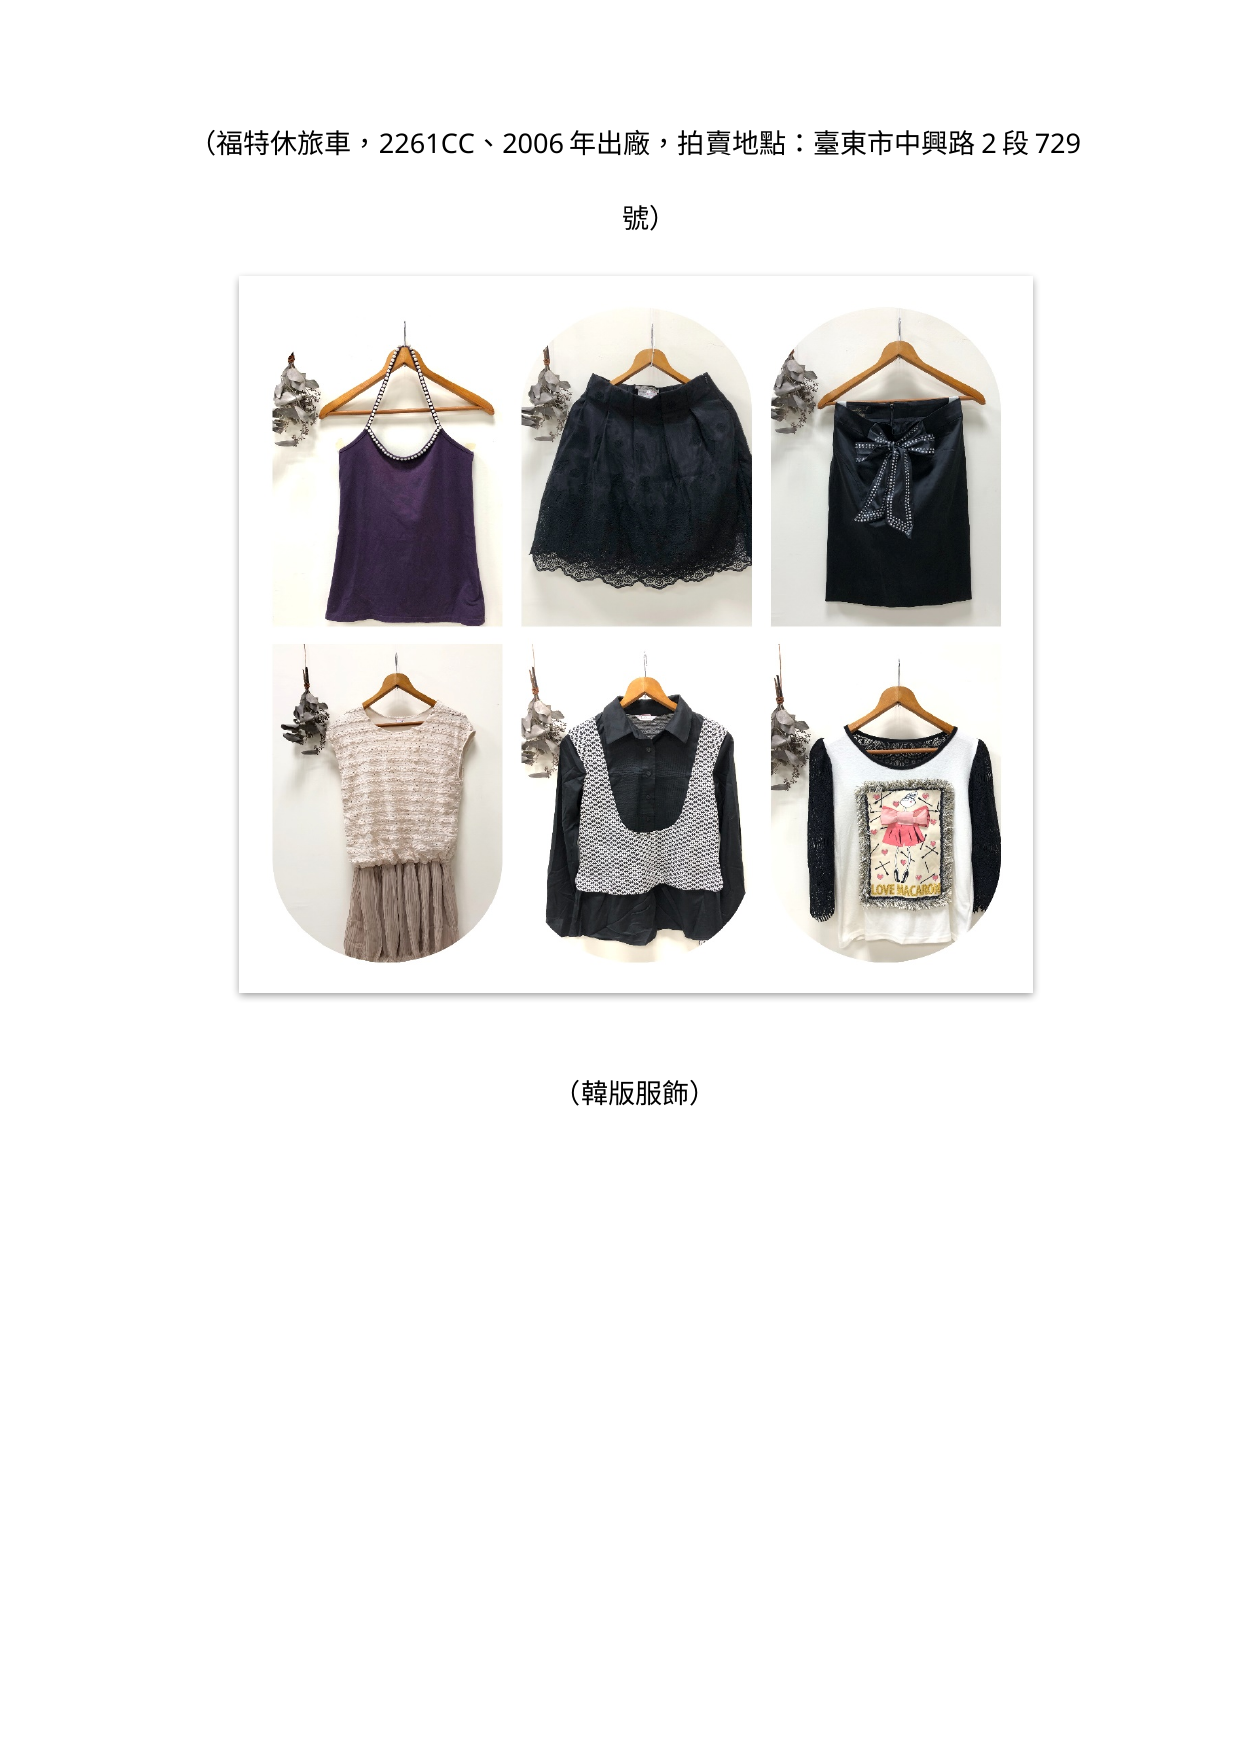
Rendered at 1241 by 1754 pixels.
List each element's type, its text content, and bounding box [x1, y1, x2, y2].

picture [254, 291, 1019, 978]
text （韓版服飾） [162, 1054, 1107, 1129]
text （福特休旅車，2261CC、2006年出廠，拍賣地點：臺東市中興路2段729號） [162, 104, 1107, 254]
